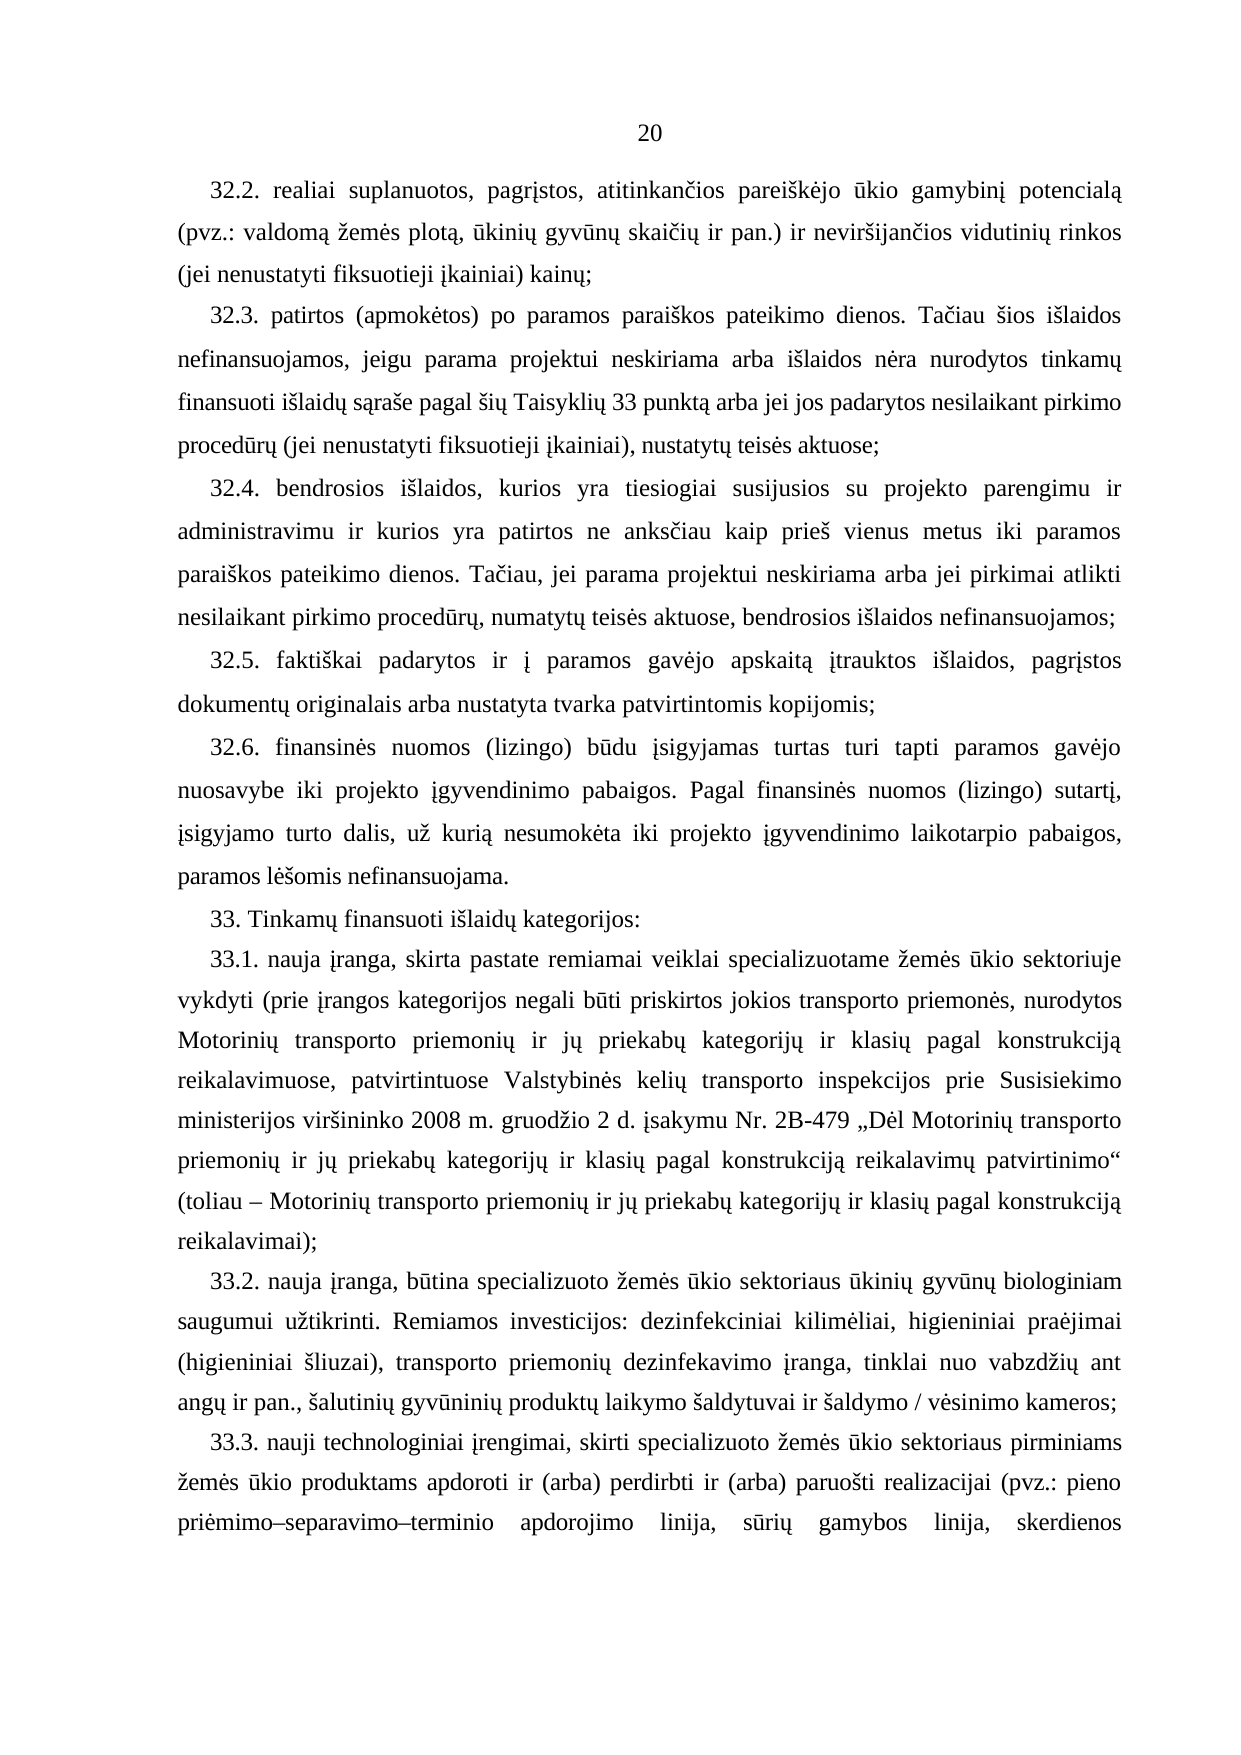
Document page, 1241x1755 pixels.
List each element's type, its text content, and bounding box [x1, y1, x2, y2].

text 32.5. faktiškai padarytos ir į paramos gavėjo apskaitą įtrauktos išlaidos, pagrįstos dokumentų originalais arba nustatyta tvarka patvirtintomis kopijomis; [177, 646, 1122, 717]
text 32.4. bendrosios išlaidos, kurios yra tiesiogiai susijusios su projekto parengimu ir administravimu ir kurios yra patirtos ne anksčiau kaip prieš vienus metus iki paramos paraiškos pateikimo dienos. Tačiau, jei parama projektui neskiriama arba jei pirkimai atlikti nesilaikant pirkimo procedūrų, numatytų teisės aktuose, bendrosios išlaidos nefinansuojamos; [177, 473, 1122, 631]
text 32.2. realiai suplanuotos, pagrįstos, atitinkančios pareiškėjo ūkio gamybinį potencialą (pvz.: valdomą žemės plotą, ūkinių gyvūnų skaičių ir pan.) ir neviršijančios vidutinių rinkos (jei nenustatyti fiksuotieji įkainiai) kainų; [177, 176, 1122, 288]
text 33.2. nauja įranga, būtina specializuoto žemės ūkio sektoriaus ūkinių gyvūnų biologiniam saugumui užtikrinti. Remiamos investicijos: dezinfekciniai kilimėliai, higieniniai praėjimai (higieniniai šliuzai), transporto priemonių dezinfekavimo įranga, tinklai nuo vabzdžių ant angų ir pan., šalutinių gyvūninių produktų laikymo šaldytuvai ir šaldymo / vėsinimo kameros; [177, 1266, 1122, 1416]
text 32.6. finansinės nuomos (lizingo) būdu įsigyjamas turtas turi tapti paramos gavėjo nuosavybe iki projekto įgyvendinimo pabaigos. Pagal finansinės nuomos (lizingo) sutartį, įsigyjamo turto dalis, už kurią nesumokėta iki projekto įgyvendinimo laikotarpio pabaigos, paramos lėšomis nefinansuojama. [177, 732, 1122, 890]
text 33.1. nauja įranga, skirta pastate remiamai veiklai specializuotame žemės ūkio sektoriuje vykdyti (prie įrangos kategorijos negali būti priskirtos jokios transporto priemonės, nurodytos Motorinių transporto priemonių ir jų priekabų kategorijų ir klasių pagal konstrukciją reikalavimuose, patvirtintuose Valstybinės kelių transporto inspekcijos prie Susisiekimo ministerijos viršininko 2008 m. gruodžio 2 d. įsakymu Nr. 2B-479 „Dėl Motorinių transporto priemonių ir jų priekabų kategorijų ir klasių pagal konstrukciją reikalavimų patvirtinimo“ (toliau – Motorinių transporto priemonių ir jų priekabų kategorijų ir klasių pagal konstrukciją reikalavimai); [177, 944, 1122, 1255]
text 32.3. patirtos (apmokėtos) po paramos paraiškos pateikimo dienos. Tačiau šios išlaidos nefinansuojamos, jeigu parama projektui neskiriama arba išlaidos nėra nurodytos tinkamų finansuoti išlaidų sąraše pagal šių Taisyklių 33 punktą arba jei jos padarytos nesilaikant pirkimo procedūrų (jei nenustatyti fiksuotieji įkainiai), nustatytų teisės aktuose; [177, 301, 1122, 459]
text 33.3. nauji technologiniai įrengimai, skirti specializuoto žemės ūkio sektoriaus pirminiams žemės ūkio produktams apdoroti ir (arba) perdirbti ir (arba) paruošti realizacijai (pvz.: pieno priėmimo–separavimo–terminio apdorojimo linija, sūrių gamybos linija, skerdienos [177, 1427, 1122, 1536]
text 33. Tinkamų finansuoti išlaidų kategorijos: [177, 904, 1122, 933]
